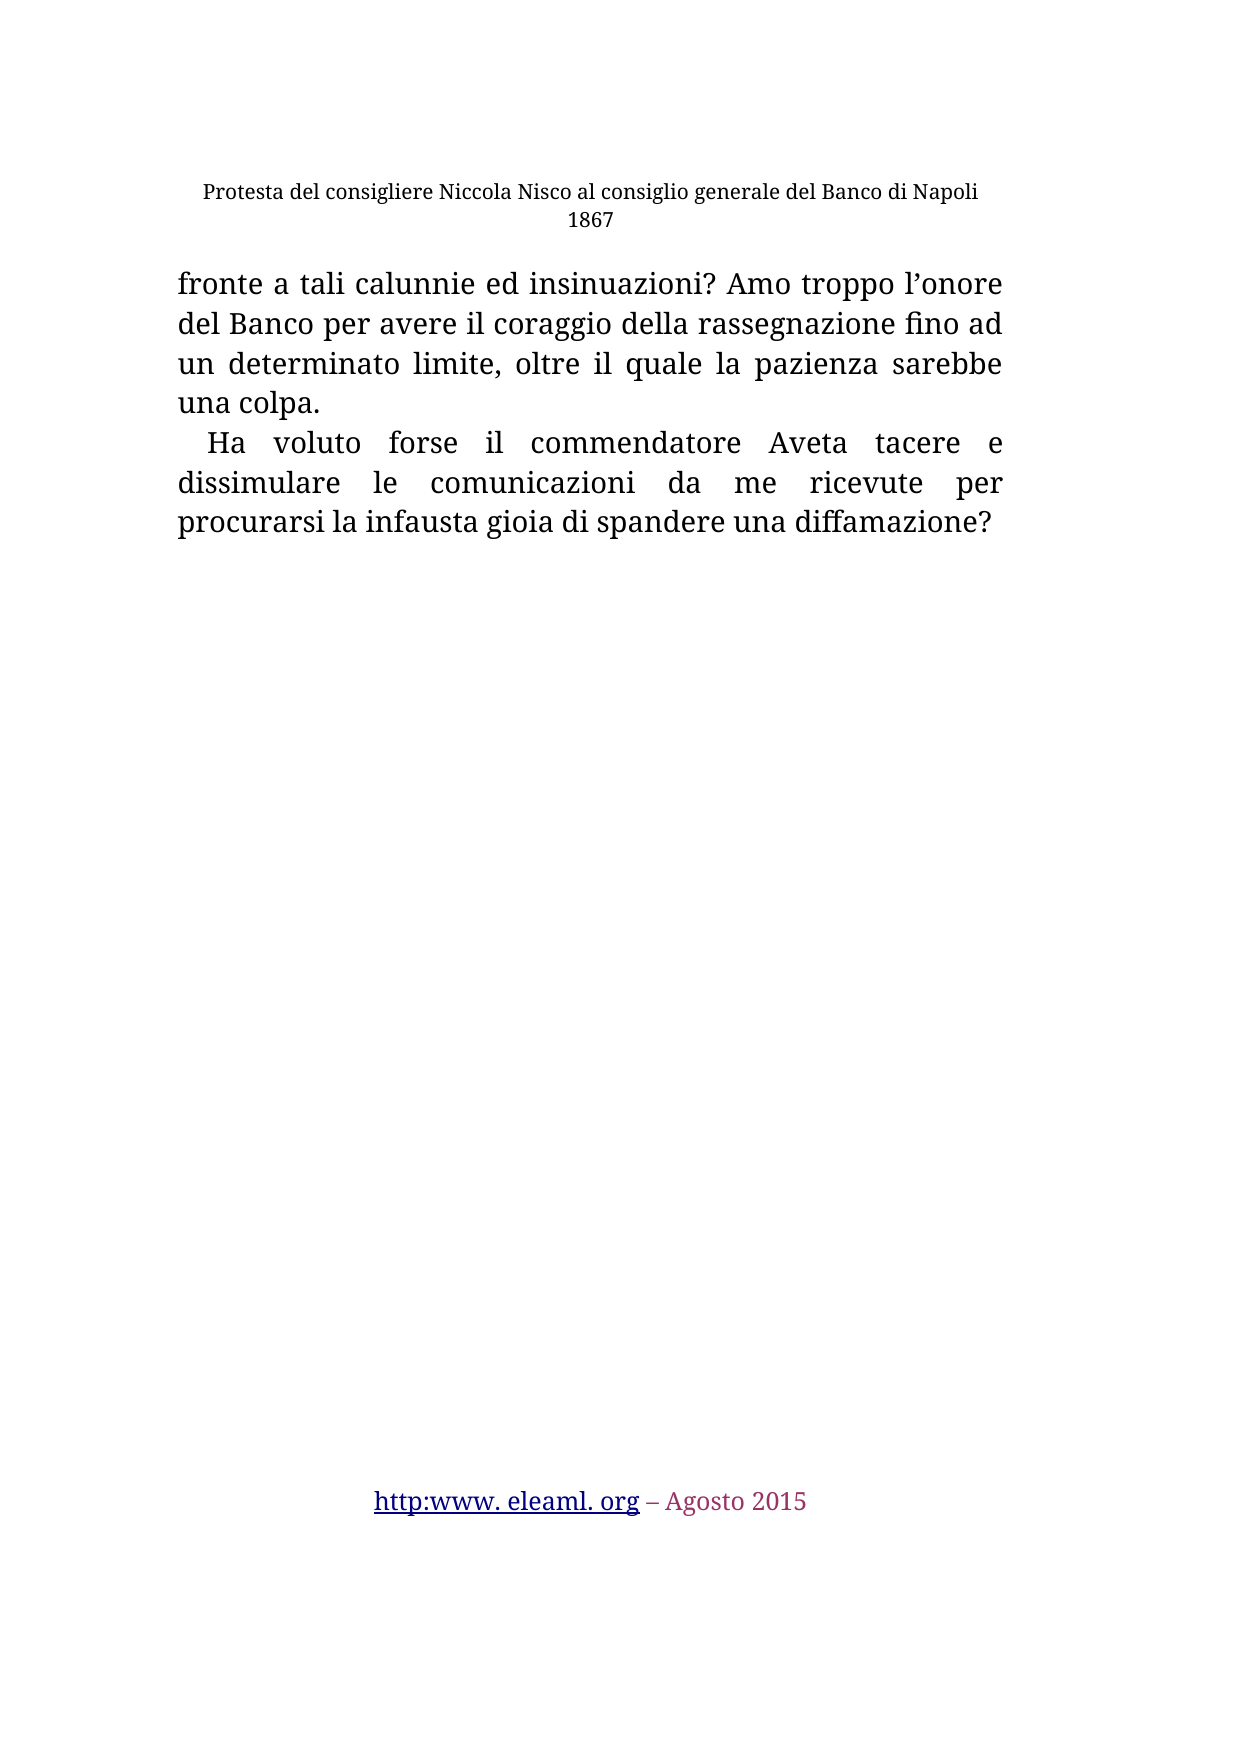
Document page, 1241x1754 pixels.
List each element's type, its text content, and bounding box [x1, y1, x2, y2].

text fronte a tali calunnie ed insinuazioni? Amo troppo l’onore del Banco per avere il coraggio della rassegnazione fino ad un determinato limite, oltre il quale la pazienza sarebbe una colpa. [177, 263, 1004, 422]
text Ha voluto forse il commendatore Aveta tacere e dissimulare le comunicazioni da me ricevute per procurarsi la infausta gioia di spandere una diffamazione? [177, 422, 1004, 541]
